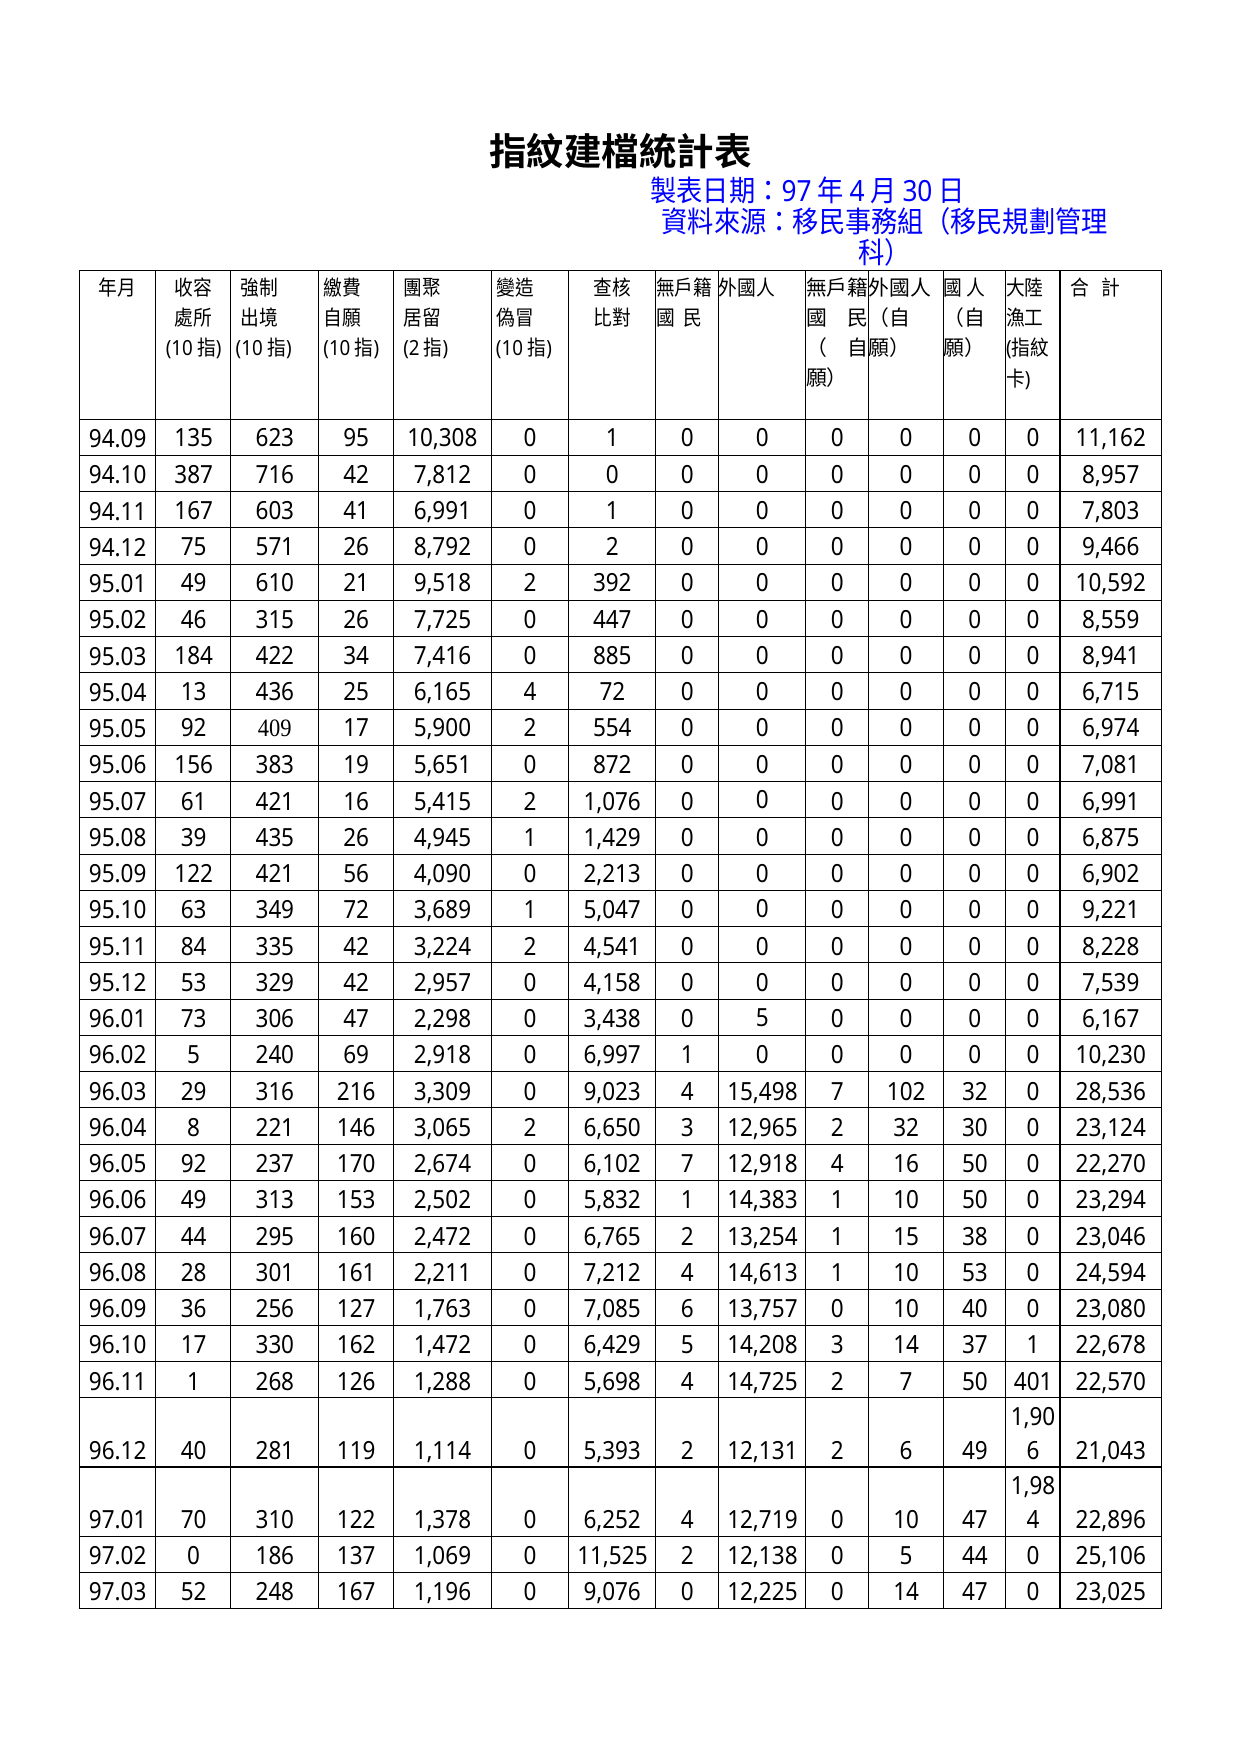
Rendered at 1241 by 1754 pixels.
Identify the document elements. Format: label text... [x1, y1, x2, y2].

table_cell 41 [319, 492, 393, 527]
table_cell 0 [1006, 601, 1059, 636]
table_cell 0 [806, 746, 868, 781]
table_cell 23,124 [1061, 1108, 1161, 1143]
table_cell 0 [719, 420, 805, 455]
table_cell 0 [656, 927, 718, 962]
table_cell 610 [231, 565, 318, 600]
table_cell 122 [156, 855, 230, 890]
table_cell 95.11 [80, 927, 155, 962]
table_cell 15,498 [719, 1072, 805, 1107]
table_cell 0 [719, 673, 805, 708]
table_cell 0 [806, 456, 868, 491]
table_cell 0 [1006, 420, 1059, 455]
table_cell 1 [656, 1036, 718, 1071]
table_cell 7,081 [1061, 746, 1161, 781]
table_cell 0 [656, 818, 718, 853]
table_cell 14,383 [719, 1181, 805, 1216]
table_cell 5,900 [394, 710, 491, 745]
table_cell 1 [656, 1181, 718, 1216]
table_cell 0 [944, 637, 1005, 672]
table_cell 0 [719, 927, 805, 962]
table_cell 0 [806, 492, 868, 527]
table_cell 330 [231, 1326, 318, 1361]
table_cell 0 [869, 601, 943, 636]
table_cell 0 [719, 528, 805, 563]
table_cell 0 [656, 782, 718, 817]
table_cell 421 [231, 855, 318, 890]
table_cell 7,803 [1061, 492, 1161, 527]
table_cell 0 [869, 528, 943, 563]
table_cell 0 [944, 456, 1005, 491]
table_cell 7,212 [569, 1253, 655, 1288]
table_cell 39 [156, 818, 230, 853]
table_cell 0 [869, 456, 943, 491]
table_cell 335 [231, 927, 318, 962]
table_cell 0 [656, 1000, 718, 1035]
table_cell 11,525 [569, 1537, 655, 1572]
table_cell 97.01 [80, 1468, 155, 1536]
table_cell 16 [869, 1145, 943, 1180]
table_cell 1,763 [394, 1290, 491, 1325]
table_cell 合 計 [1061, 271, 1161, 418]
table_cell 0 [869, 420, 943, 455]
table_cell 94.12 [80, 528, 155, 563]
table_cell 11,162 [1061, 420, 1161, 455]
table_cell 96.07 [80, 1217, 155, 1252]
table_cell 25 [319, 673, 393, 708]
table_cell 571 [231, 528, 318, 563]
table_cell 383 [231, 746, 318, 781]
table_cell 44 [156, 1217, 230, 1252]
table_cell 95.01 [80, 565, 155, 600]
table_cell 變造 偽冒 (10指) [492, 271, 568, 418]
table_cell 0 [806, 1290, 868, 1325]
table_cell 6,765 [569, 1217, 655, 1252]
table_cell 17 [319, 710, 393, 745]
table_cell 1,984 [1006, 1468, 1059, 1536]
table_cell 13 [156, 673, 230, 708]
table_cell 0 [656, 1573, 718, 1608]
table_cell 0 [806, 855, 868, 890]
table_cell 0 [492, 1072, 568, 1107]
table_cell 315 [231, 601, 318, 636]
table_cell 716 [231, 456, 318, 491]
table_cell 5,651 [394, 746, 491, 781]
table_cell 126 [319, 1362, 393, 1397]
table_cell 56 [319, 855, 393, 890]
table_cell 2 [492, 1108, 568, 1143]
table_cell 8,792 [394, 528, 491, 563]
table_cell 1 [156, 1362, 230, 1397]
table_cell 0 [806, 1000, 868, 1035]
table_cell 0 [806, 710, 868, 745]
table_cell 14,613 [719, 1253, 805, 1288]
table_cell 3 [806, 1326, 868, 1361]
table_cell 1 [806, 1217, 868, 1252]
table_cell 4,541 [569, 927, 655, 962]
table_cell 2,213 [569, 855, 655, 890]
table_cell 0 [656, 565, 718, 600]
table_cell 23,025 [1061, 1573, 1161, 1608]
table_cell 3,309 [394, 1072, 491, 1107]
table_cell 國 人 （自願） [944, 271, 1005, 418]
table_cell 0 [869, 782, 943, 817]
table_cell 0 [944, 746, 1005, 781]
table_cell 無戶籍國 民 [656, 271, 718, 418]
table_cell 4,090 [394, 855, 491, 890]
table_cell 6,991 [394, 492, 491, 527]
table_cell 316 [231, 1072, 318, 1107]
table_cell 30 [944, 1108, 1005, 1143]
table_cell 47 [944, 1573, 1005, 1608]
table_cell 1 [1006, 1326, 1059, 1361]
table_cell 0 [806, 963, 868, 998]
table_cell 0 [944, 1036, 1005, 1071]
table_cell 14 [869, 1326, 943, 1361]
table_cell 29 [156, 1072, 230, 1107]
table_cell 306 [231, 1000, 318, 1035]
table_cell 9,076 [569, 1573, 655, 1608]
table_cell 0 [806, 601, 868, 636]
table_cell 0 [492, 420, 568, 455]
table_cell 36 [156, 1290, 230, 1325]
table_cell 47 [319, 1000, 393, 1035]
table_cell 94.10 [80, 456, 155, 491]
table_cell 34 [319, 637, 393, 672]
table_cell 8,957 [1061, 456, 1161, 491]
table_cell 1 [806, 1181, 868, 1216]
table_cell 查核 比對 [569, 271, 655, 418]
table_cell 221 [231, 1108, 318, 1143]
table_cell 0 [869, 492, 943, 527]
table_cell 184 [156, 637, 230, 672]
table_cell 2 [656, 1217, 718, 1252]
table_cell 0 [869, 565, 943, 600]
table_cell 349 [231, 891, 318, 926]
table_cell 26 [319, 601, 393, 636]
table_cell 153 [319, 1181, 393, 1216]
table_cell 0 [719, 746, 805, 781]
table_cell 167 [156, 492, 230, 527]
table_cell 421 [231, 782, 318, 817]
table_cell 0 [806, 420, 868, 455]
table_cell 162 [319, 1326, 393, 1361]
table_cell 1 [569, 492, 655, 527]
table_cell 0 [1006, 565, 1059, 600]
table_cell 95.03 [80, 637, 155, 672]
table_cell 40 [944, 1290, 1005, 1325]
table_cell 17 [156, 1326, 230, 1361]
table_cell 2,298 [394, 1000, 491, 1035]
table_cell 23,294 [1061, 1181, 1161, 1216]
table_cell 0 [806, 1573, 868, 1608]
table_cell 14 [869, 1573, 943, 1608]
table_cell 72 [569, 673, 655, 708]
table_cell 24,594 [1061, 1253, 1161, 1288]
table_cell 42 [319, 927, 393, 962]
table_cell 401 [1006, 1362, 1059, 1397]
table_cell 46 [156, 601, 230, 636]
table_cell 0 [656, 420, 718, 455]
table_cell 0 [806, 782, 868, 817]
table_cell 0 [492, 456, 568, 491]
table_cell 96.09 [80, 1290, 155, 1325]
table_cell 268 [231, 1362, 318, 1397]
table_cell 53 [944, 1253, 1005, 1288]
table_cell 1 [492, 891, 568, 926]
table_cell 9,023 [569, 1072, 655, 1107]
table_cell 49 [156, 565, 230, 600]
table_cell 72 [319, 891, 393, 926]
table_cell 2,211 [394, 1253, 491, 1288]
table_cell 2 [492, 782, 568, 817]
table_cell 16 [319, 782, 393, 817]
table_cell 2,957 [394, 963, 491, 998]
table_cell 0 [656, 637, 718, 672]
table_cell 0 [492, 1468, 568, 1536]
table_cell 10 [869, 1253, 943, 1288]
table_cell 10 [869, 1468, 943, 1536]
table_cell 69 [319, 1036, 393, 1071]
table_cell 7,416 [394, 637, 491, 672]
table_cell 92 [156, 1145, 230, 1180]
table_cell 281 [231, 1398, 318, 1466]
table_cell 0 [719, 601, 805, 636]
table_cell 0 [944, 673, 1005, 708]
table_cell 3,224 [394, 927, 491, 962]
table_cell 256 [231, 1290, 318, 1325]
table_cell 0 [719, 818, 805, 853]
table_cell 0 [869, 891, 943, 926]
table_cell 外國人 （自願） [869, 271, 943, 418]
table_cell 186 [231, 1537, 318, 1572]
table_cell 161 [319, 1253, 393, 1288]
table_cell 0 [944, 1000, 1005, 1035]
table_cell 0 [719, 782, 805, 817]
table_cell 0 [656, 528, 718, 563]
table_cell 135 [156, 420, 230, 455]
table_cell 12,138 [719, 1537, 805, 1572]
table_cell 0 [492, 1036, 568, 1071]
table_cell 2,918 [394, 1036, 491, 1071]
table_cell 0 [869, 855, 943, 890]
table_cell 3,438 [569, 1000, 655, 1035]
table_cell 4,158 [569, 963, 655, 998]
table_cell 0 [1006, 1217, 1059, 1252]
table_cell 0 [492, 1181, 568, 1216]
table_cell 1,378 [394, 1468, 491, 1536]
table_cell 50 [944, 1145, 1005, 1180]
table_cell 6,974 [1061, 710, 1161, 745]
table_cell 無戶籍國民（自願） [806, 271, 868, 418]
table_cell 7 [869, 1362, 943, 1397]
table_cell 603 [231, 492, 318, 527]
table_cell 73 [156, 1000, 230, 1035]
table_cell 9,518 [394, 565, 491, 600]
table_cell 0 [656, 492, 718, 527]
table_cell 0 [492, 1290, 568, 1325]
table_cell 7,812 [394, 456, 491, 491]
table_cell 0 [1006, 1253, 1059, 1288]
table_cell 23,080 [1061, 1290, 1161, 1325]
table_cell 0 [944, 818, 1005, 853]
table_cell 0 [492, 637, 568, 672]
table_cell 1 [569, 420, 655, 455]
table_cell 6,902 [1061, 855, 1161, 890]
table_cell 392 [569, 565, 655, 600]
table_cell 96.10 [80, 1326, 155, 1361]
table_cell 94.11 [80, 492, 155, 527]
table_cell 240 [231, 1036, 318, 1071]
table_cell 0 [1006, 963, 1059, 998]
table_cell 0 [492, 855, 568, 890]
table_cell 95.10 [80, 891, 155, 926]
table_cell 44 [944, 1537, 1005, 1572]
table_cell 160 [319, 1217, 393, 1252]
table_cell 6,650 [569, 1108, 655, 1143]
table_cell 95.09 [80, 855, 155, 890]
table_cell 0 [944, 891, 1005, 926]
table_cell 0 [492, 1362, 568, 1397]
table_cell 0 [492, 1537, 568, 1572]
table_cell 0 [869, 963, 943, 998]
table_cell 4 [806, 1145, 868, 1180]
table_cell 0 [944, 420, 1005, 455]
table_cell 0 [944, 565, 1005, 600]
table_cell 6,991 [1061, 782, 1161, 817]
table_cell 2 [806, 1108, 868, 1143]
table_cell 9,221 [1061, 891, 1161, 926]
table_cell 47 [944, 1468, 1005, 1536]
table_cell 0 [656, 456, 718, 491]
table_cell 4 [492, 673, 568, 708]
table_cell 0 [869, 710, 943, 745]
table_cell 10 [869, 1290, 943, 1325]
table_header [484, 176, 647, 270]
table_cell 4 [656, 1072, 718, 1107]
table_cell 0 [656, 601, 718, 636]
table_cell 6,429 [569, 1326, 655, 1361]
table_cell 0 [719, 637, 805, 672]
table_cell 7,725 [394, 601, 491, 636]
table_cell 0 [492, 601, 568, 636]
table_cell 19 [319, 746, 393, 781]
table_cell 7 [656, 1145, 718, 1180]
table_cell 23,046 [1061, 1217, 1161, 1252]
table_cell 0 [806, 528, 868, 563]
table_cell 21 [319, 565, 393, 600]
table_cell 0 [944, 963, 1005, 998]
table_cell 0 [806, 1036, 868, 1071]
table_header 製表日期：97年4月30日 資料來源：移民事務組（移民規劃管理科） [647, 176, 1122, 270]
table_cell 237 [231, 1145, 318, 1180]
table_cell 大陸漁工 (指紋卡) [1006, 271, 1059, 418]
table_cell 295 [231, 1217, 318, 1252]
table_header [1122, 176, 1161, 270]
table_cell 10 [869, 1181, 943, 1216]
table_cell 0 [1006, 1072, 1059, 1107]
table_cell 4,945 [394, 818, 491, 853]
table_cell 0 [944, 492, 1005, 527]
table_cell 5 [156, 1036, 230, 1071]
table_cell 127 [319, 1290, 393, 1325]
table_cell 28,536 [1061, 1072, 1161, 1107]
table_cell 0 [1006, 1537, 1059, 1572]
table_cell 0 [719, 456, 805, 491]
table_cell 0 [869, 1036, 943, 1071]
table_cell 623 [231, 420, 318, 455]
table_cell 0 [806, 565, 868, 600]
table_cell 0 [806, 1468, 868, 1536]
table_cell 885 [569, 637, 655, 672]
table_cell 84 [156, 927, 230, 962]
table_cell 167 [319, 1573, 393, 1608]
table_cell 2 [492, 927, 568, 962]
table_header [79, 176, 165, 270]
table_cell 2,472 [394, 1217, 491, 1252]
table_cell 1,076 [569, 782, 655, 817]
table_cell 422 [231, 637, 318, 672]
table_cell 49 [156, 1181, 230, 1216]
table_cell 0 [806, 818, 868, 853]
table_cell 248 [231, 1573, 318, 1608]
table_cell 12,131 [719, 1398, 805, 1466]
table_cell 0 [1006, 891, 1059, 926]
table_cell 3,689 [394, 891, 491, 926]
table_cell 2 [492, 710, 568, 745]
table_cell 97.03 [80, 1573, 155, 1608]
table_cell 102 [869, 1072, 943, 1107]
table_cell 6,997 [569, 1036, 655, 1071]
table_cell 95 [319, 420, 393, 455]
table_cell 3 [656, 1108, 718, 1143]
table_cell 32 [944, 1072, 1005, 1107]
table_cell 4 [656, 1253, 718, 1288]
table_cell 170 [319, 1145, 393, 1180]
table_cell 0 [492, 963, 568, 998]
table_cell 5,698 [569, 1362, 655, 1397]
table_cell 70 [156, 1468, 230, 1536]
table_cell 2 [806, 1362, 868, 1397]
table_cell 0 [656, 855, 718, 890]
table_cell 0 [719, 710, 805, 745]
table_cell 7,539 [1061, 963, 1161, 998]
table_cell 8,941 [1061, 637, 1161, 672]
table_cell 0 [492, 1573, 568, 1608]
table_cell 15 [869, 1217, 943, 1252]
table_cell 繳費 自願 (10指) [319, 271, 393, 418]
table_cell 0 [719, 855, 805, 890]
table_cell 0 [1006, 927, 1059, 962]
table_cell 6,102 [569, 1145, 655, 1180]
table_cell 10,308 [394, 420, 491, 455]
table_cell 42 [319, 963, 393, 998]
table_cell 1 [806, 1253, 868, 1288]
table_cell 0 [1006, 1145, 1059, 1180]
table_cell 0 [869, 927, 943, 962]
table_cell 95.08 [80, 818, 155, 853]
table_cell 0 [656, 710, 718, 745]
table_cell 0 [492, 1000, 568, 1035]
table_cell 2 [806, 1398, 868, 1466]
table_cell 0 [944, 927, 1005, 962]
table_cell 0 [944, 782, 1005, 817]
table_cell 1,288 [394, 1362, 491, 1397]
table_cell 收容 處所 (10指) [156, 271, 230, 418]
table_cell 0 [492, 528, 568, 563]
table_cell 0 [719, 565, 805, 600]
table_cell 3,065 [394, 1108, 491, 1143]
table_cell 32 [869, 1108, 943, 1143]
table_cell 0 [1006, 673, 1059, 708]
table_cell 40 [156, 1398, 230, 1466]
table_cell 0 [869, 1000, 943, 1035]
table_cell 95.07 [80, 782, 155, 817]
table_cell 2,502 [394, 1181, 491, 1216]
table_cell 0 [1006, 456, 1059, 491]
table_cell 22,678 [1061, 1326, 1161, 1361]
table_cell 6 [656, 1290, 718, 1325]
table_cell 1,069 [394, 1537, 491, 1572]
table_cell 0 [1006, 637, 1059, 672]
table_cell 0 [1006, 1181, 1059, 1216]
table_cell 38 [944, 1217, 1005, 1252]
table_cell 0 [492, 492, 568, 527]
table_cell 6 [869, 1398, 943, 1466]
table_cell 6,715 [1061, 673, 1161, 708]
table_cell 0 [656, 673, 718, 708]
table_cell 1,196 [394, 1573, 491, 1608]
table_cell 6,167 [1061, 1000, 1161, 1035]
table_cell 12,965 [719, 1108, 805, 1143]
table_cell 0 [492, 1326, 568, 1361]
table_cell 5,047 [569, 891, 655, 926]
table_cell 8,559 [1061, 601, 1161, 636]
table_cell 0 [492, 1398, 568, 1466]
table_cell 2,674 [394, 1145, 491, 1180]
table_cell 21,043 [1061, 1398, 1161, 1466]
table_cell 0 [806, 891, 868, 926]
table_cell 13,254 [719, 1217, 805, 1252]
table_cell 8 [156, 1108, 230, 1143]
table_cell 0 [1006, 1290, 1059, 1325]
table_cell 0 [569, 456, 655, 491]
table_cell 0 [806, 927, 868, 962]
table_cell 0 [719, 1036, 805, 1071]
table_cell 2 [569, 528, 655, 563]
table_cell 96.03 [80, 1072, 155, 1107]
table_cell 96.05 [80, 1145, 155, 1180]
table_cell 0 [719, 963, 805, 998]
table_cell 0 [1006, 492, 1059, 527]
table_cell 0 [1006, 855, 1059, 890]
table_cell 0 [656, 891, 718, 926]
table_cell 13,757 [719, 1290, 805, 1325]
table_cell 156 [156, 746, 230, 781]
table_cell 53 [156, 963, 230, 998]
table_cell 26 [319, 528, 393, 563]
table_cell 年月 [80, 271, 155, 418]
table_cell 4 [656, 1362, 718, 1397]
table_cell 409 [231, 710, 318, 745]
table_cell 12,719 [719, 1468, 805, 1536]
table_cell 2 [492, 565, 568, 600]
table_cell 119 [319, 1398, 393, 1466]
table_cell 96.11 [80, 1362, 155, 1397]
table_cell 96.04 [80, 1108, 155, 1143]
table_cell 0 [944, 528, 1005, 563]
table_cell 0 [806, 637, 868, 672]
table_cell 49 [944, 1398, 1005, 1466]
table_cell 0 [156, 1537, 230, 1572]
table_cell 0 [944, 710, 1005, 745]
table_cell 團聚 居留 (2指) [394, 271, 491, 418]
table_cell 8,228 [1061, 927, 1161, 962]
table_cell 6,875 [1061, 818, 1161, 853]
table_cell 0 [1006, 710, 1059, 745]
table_cell 1,906 [1006, 1398, 1059, 1466]
table_cell 12,918 [719, 1145, 805, 1180]
table_cell 554 [569, 710, 655, 745]
table_cell 0 [492, 746, 568, 781]
table_cell 10,230 [1061, 1036, 1161, 1071]
table_cell 0 [806, 673, 868, 708]
table_cell 97.02 [80, 1537, 155, 1572]
table_cell 0 [492, 1145, 568, 1180]
table_cell 95.02 [80, 601, 155, 636]
table_cell 96.06 [80, 1181, 155, 1216]
table_cell 50 [944, 1181, 1005, 1216]
table_cell 5,415 [394, 782, 491, 817]
table_cell 12,225 [719, 1573, 805, 1608]
table_cell 872 [569, 746, 655, 781]
table_cell 146 [319, 1108, 393, 1143]
table_cell 313 [231, 1181, 318, 1216]
table_cell 6,165 [394, 673, 491, 708]
table_cell 4 [656, 1468, 718, 1536]
table_cell 95.06 [80, 746, 155, 781]
table_cell 0 [1006, 782, 1059, 817]
table_cell 5 [869, 1537, 943, 1572]
table_cell 75 [156, 528, 230, 563]
table_cell 0 [1006, 528, 1059, 563]
table_cell 22,570 [1061, 1362, 1161, 1397]
table_cell 0 [492, 1217, 568, 1252]
table_cell 436 [231, 673, 318, 708]
table_cell 52 [156, 1573, 230, 1608]
table_cell 37 [944, 1326, 1005, 1361]
table_cell 0 [1006, 1036, 1059, 1071]
table_cell 14,725 [719, 1362, 805, 1397]
table_cell 22,896 [1061, 1468, 1161, 1536]
table_cell 0 [719, 891, 805, 926]
table_cell 95.04 [80, 673, 155, 708]
table_cell 96.12 [80, 1398, 155, 1466]
table_cell 0 [656, 963, 718, 998]
table_cell 216 [319, 1072, 393, 1107]
table_cell 0 [492, 1253, 568, 1288]
table_cell 387 [156, 456, 230, 491]
table_cell 329 [231, 963, 318, 998]
table_cell 0 [869, 818, 943, 853]
table_cell 0 [806, 1537, 868, 1572]
table_cell 0 [944, 855, 1005, 890]
table_cell 447 [569, 601, 655, 636]
table_cell 26 [319, 818, 393, 853]
table_cell 137 [319, 1537, 393, 1572]
table_cell 95.12 [80, 963, 155, 998]
table_cell 1,114 [394, 1398, 491, 1466]
table_cell 50 [944, 1362, 1005, 1397]
table_cell 1 [492, 818, 568, 853]
table_cell 92 [156, 710, 230, 745]
table_cell 22,270 [1061, 1145, 1161, 1180]
table_cell 外國人 [719, 271, 805, 418]
table_cell 7,085 [569, 1290, 655, 1325]
table_cell 435 [231, 818, 318, 853]
table_cell 310 [231, 1468, 318, 1536]
table_cell 42 [319, 456, 393, 491]
table_cell 2 [656, 1537, 718, 1572]
table_cell 10,592 [1061, 565, 1161, 600]
table_cell 96.08 [80, 1253, 155, 1288]
table_cell 0 [869, 637, 943, 672]
table_cell 6,252 [569, 1468, 655, 1536]
table_cell 9,466 [1061, 528, 1161, 563]
table_cell 63 [156, 891, 230, 926]
table_cell 0 [944, 601, 1005, 636]
table_cell 5,832 [569, 1181, 655, 1216]
table_cell 95.05 [80, 710, 155, 745]
table_cell 25,106 [1061, 1537, 1161, 1572]
table_cell 5 [656, 1326, 718, 1361]
table_cell 1,472 [394, 1326, 491, 1361]
table_cell 14,208 [719, 1326, 805, 1361]
table_cell 0 [656, 746, 718, 781]
table_cell 0 [1006, 1000, 1059, 1035]
table_header [165, 176, 484, 270]
table_cell 94.09 [80, 420, 155, 455]
table_cell 0 [1006, 746, 1059, 781]
table_cell 61 [156, 782, 230, 817]
table_cell 2 [656, 1398, 718, 1466]
table_cell 5 [719, 1000, 805, 1035]
table_cell 0 [719, 492, 805, 527]
table_cell 0 [1006, 1573, 1059, 1608]
table_cell 7 [806, 1072, 868, 1107]
table_cell 5,393 [569, 1398, 655, 1466]
table_cell 96.01 [80, 1000, 155, 1035]
table_cell 28 [156, 1253, 230, 1288]
table_cell 122 [319, 1468, 393, 1536]
table_cell 1,429 [569, 818, 655, 853]
table_cell 301 [231, 1253, 318, 1288]
table_cell 0 [1006, 1108, 1059, 1143]
table_cell 0 [869, 673, 943, 708]
text 指紋建檔統計表 [89, 122, 1152, 176]
table_cell 0 [869, 746, 943, 781]
table_cell 強制 出境 (10指) [231, 271, 318, 418]
table_cell 0 [1006, 818, 1059, 853]
table_cell 96.02 [80, 1036, 155, 1071]
